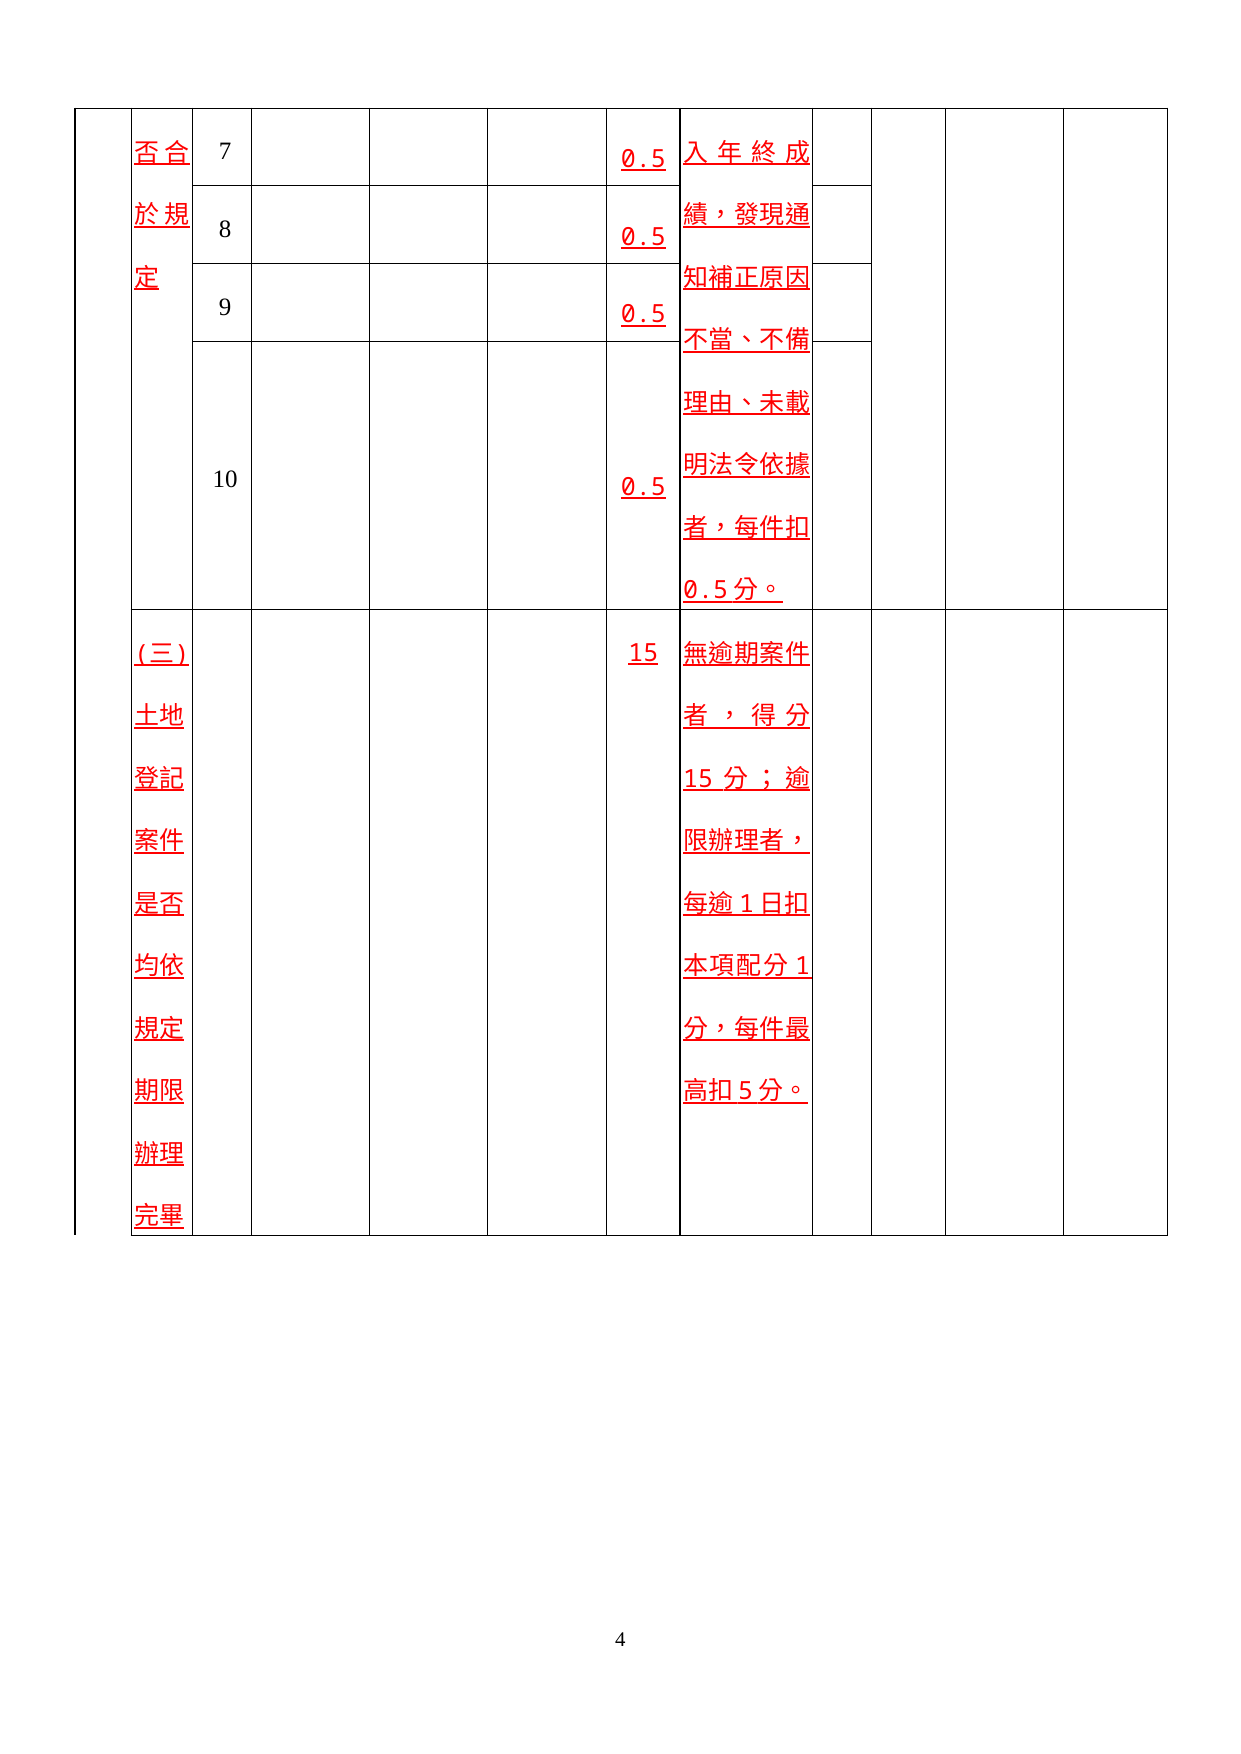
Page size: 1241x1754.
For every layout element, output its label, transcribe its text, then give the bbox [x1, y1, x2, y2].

table_cell [813, 109, 871, 185]
table_cell [872, 109, 945, 609]
table_cell [370, 342, 487, 609]
table_cell 入年終成績，發現通知補正原因不當、不備理由、未載明法令依據者，每件扣0.5分。 [681, 109, 812, 609]
table_cell [813, 610, 871, 1235]
table_cell [1064, 109, 1167, 609]
table_cell [1064, 610, 1167, 1235]
table_cell 10 [193, 342, 251, 609]
table_cell [76, 109, 131, 1235]
table_cell [813, 264, 871, 341]
table_cell 0.5 [607, 109, 679, 185]
table_cell [252, 186, 369, 263]
table_cell 否合於規定 [132, 109, 192, 609]
table_cell [370, 109, 487, 185]
table_cell 15 [607, 610, 679, 1235]
table_cell [488, 610, 606, 1235]
table_cell (三)土地登記案件是否均依規定期限辦理完畢 [132, 610, 192, 1235]
table_cell [488, 186, 606, 263]
table_cell 8 [193, 186, 251, 263]
table_cell 無逾期案件者，得分15分；逾限辦理者，每逾1日扣本項配分1分，每件最高扣5分。 [681, 610, 812, 1235]
table_cell 7 [193, 109, 251, 185]
table_cell 0.5 [607, 186, 679, 263]
table_cell [252, 264, 369, 341]
table_cell [488, 264, 606, 341]
table_cell [946, 610, 1063, 1235]
table_cell [872, 610, 945, 1235]
table_cell 0.5 [607, 342, 679, 609]
table_cell [193, 610, 251, 1235]
table_cell [488, 109, 606, 185]
table_cell [252, 610, 369, 1235]
table_cell 9 [193, 264, 251, 341]
table_cell [370, 264, 487, 341]
table_cell [813, 186, 871, 263]
table_cell [946, 109, 1063, 609]
table_cell [252, 342, 369, 609]
table_cell [370, 186, 487, 263]
table_cell 0.5 [607, 264, 679, 341]
table_cell [488, 342, 606, 609]
table_cell [813, 342, 871, 609]
table_cell [252, 109, 369, 185]
table_cell [370, 610, 487, 1235]
